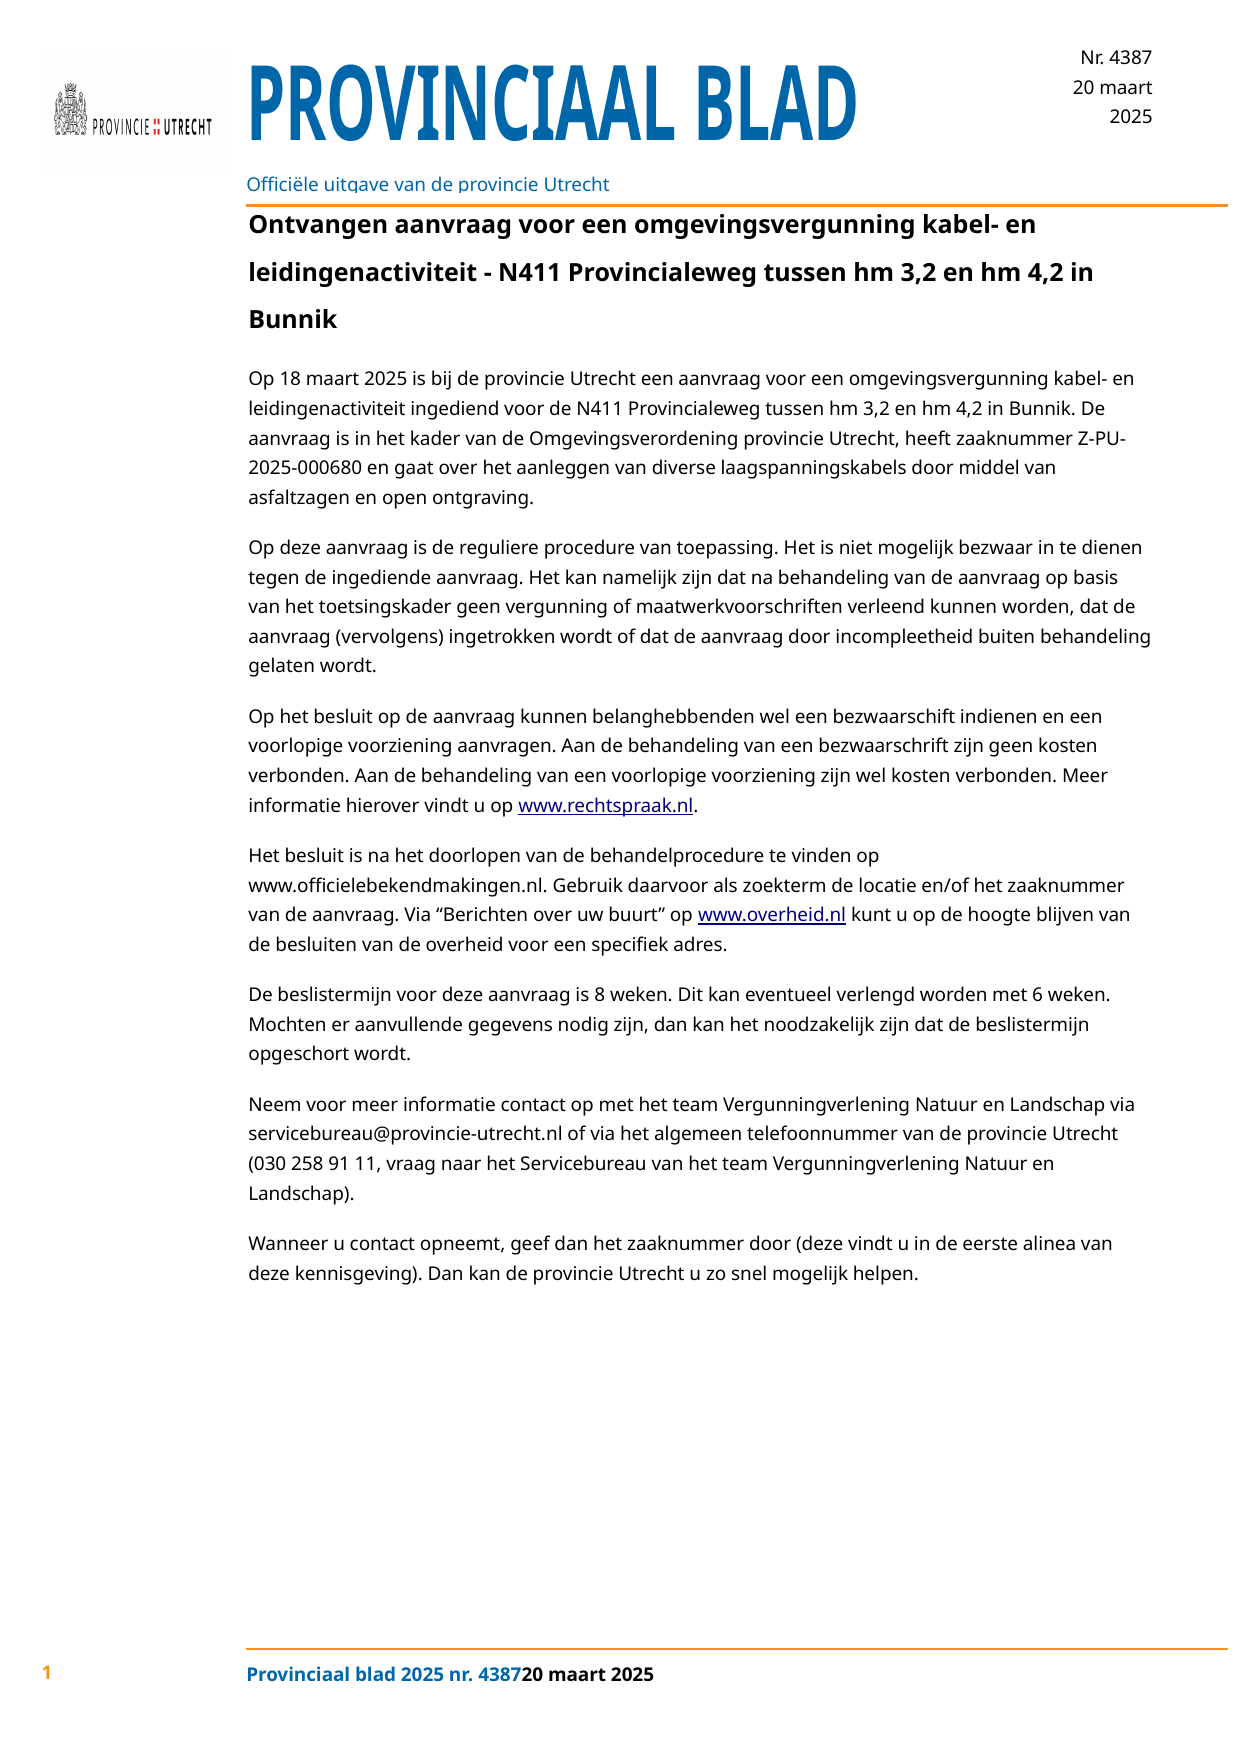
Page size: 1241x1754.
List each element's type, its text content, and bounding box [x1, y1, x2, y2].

text Het besluit is na het doorlopen van de behandelprocedure te vinden op www.officielebekendmakingen.nl. Gebruik daarvoor als zoekterm de locatie en/of het zaaknummer van de aanvraag. Via “Berichten over uw buurt” op www.overheid.nl kunt u op de hoogte blijven van de besluiten van de overheid voor een specifiek adres. [248, 842, 1152, 957]
text Ontvangen aanvraag voor een omgevingsvergunning kabel- en leidingenactiviteit - N411 Provincialeweg tussen hm 3,2 en hm 4,2 in Bunnik [248, 207, 1152, 336]
text Wanneer u contact opneemt, geef dan het zaaknummer door (deze vindt u in de eerste alinea van deze kennisgeving). Dan kan de provincie Utrecht u zo snel mogelijk helpen. [248, 1230, 1152, 1285]
text Neem voor meer informatie contact op met het team Vergunningverlening Natuur en Landschap via servicebureau@provincie-utrecht.nl of via het algemeen telefoonnummer van de provincie Utrecht (030 258 91 11, vraag naar het Servicebureau van het team Vergunningverlening Natuur en Landschap). [248, 1091, 1152, 1205]
text Op deze aanvraag is de reguliere procedure van toepassing. Het is niet mogelijk bezwaar in te dienen tegen de ingediende aanvraag. Het kan namelijk zijn dat na behandeling van de aanvraag op basis van het toetsingskader geen vergunning of maatwerkvoorschriften verleend kunnen worden, dat de aanvraag (vervolgens) ingetrokken wordt of dat de aanvraag door incompleetheid buiten behandeling gelaten wordt. [248, 534, 1152, 678]
text De beslistermijn voor deze aanvraag is 8 weken. Dit kan eventueel verlengd worden met 6 weken. Mochten er aanvullende gegevens nodig zijn, dan kan het noodzakelijk zijn dat de beslistermijn opgeschort wordt. [248, 981, 1152, 1066]
picture [41, 47, 231, 172]
text Op het besluit op de aanvraag kunnen belanghebbenden wel een bezwaarschift indienen en een voorlopige voorziening aanvragen. Aan de behandeling van een bezwaarschrift zijn geen kosten verbonden. Aan de behandeling van een voorlopige voorziening zijn wel kosten verbonden. Meer informatie hierover vindt u op www.rechtspraak.nl. [248, 703, 1152, 817]
text Op 18 maart 2025 is bij de provincie Utrecht een aanvraag voor een omgevingsvergunning kabel- en leidingenactiviteit ingediend voor de N411 Provincialeweg tussen hm 3,2 en hm 4,2 in Bunnik. De aanvraag is in het kader van de Omgevingsverordening provincie Utrecht, heeft zaaknummer Z-PU-2025-000680 en gaat over het aanleggen van diverse laagspanningskabels door middel van asfaltzagen en open ontgraving. [248, 366, 1152, 509]
